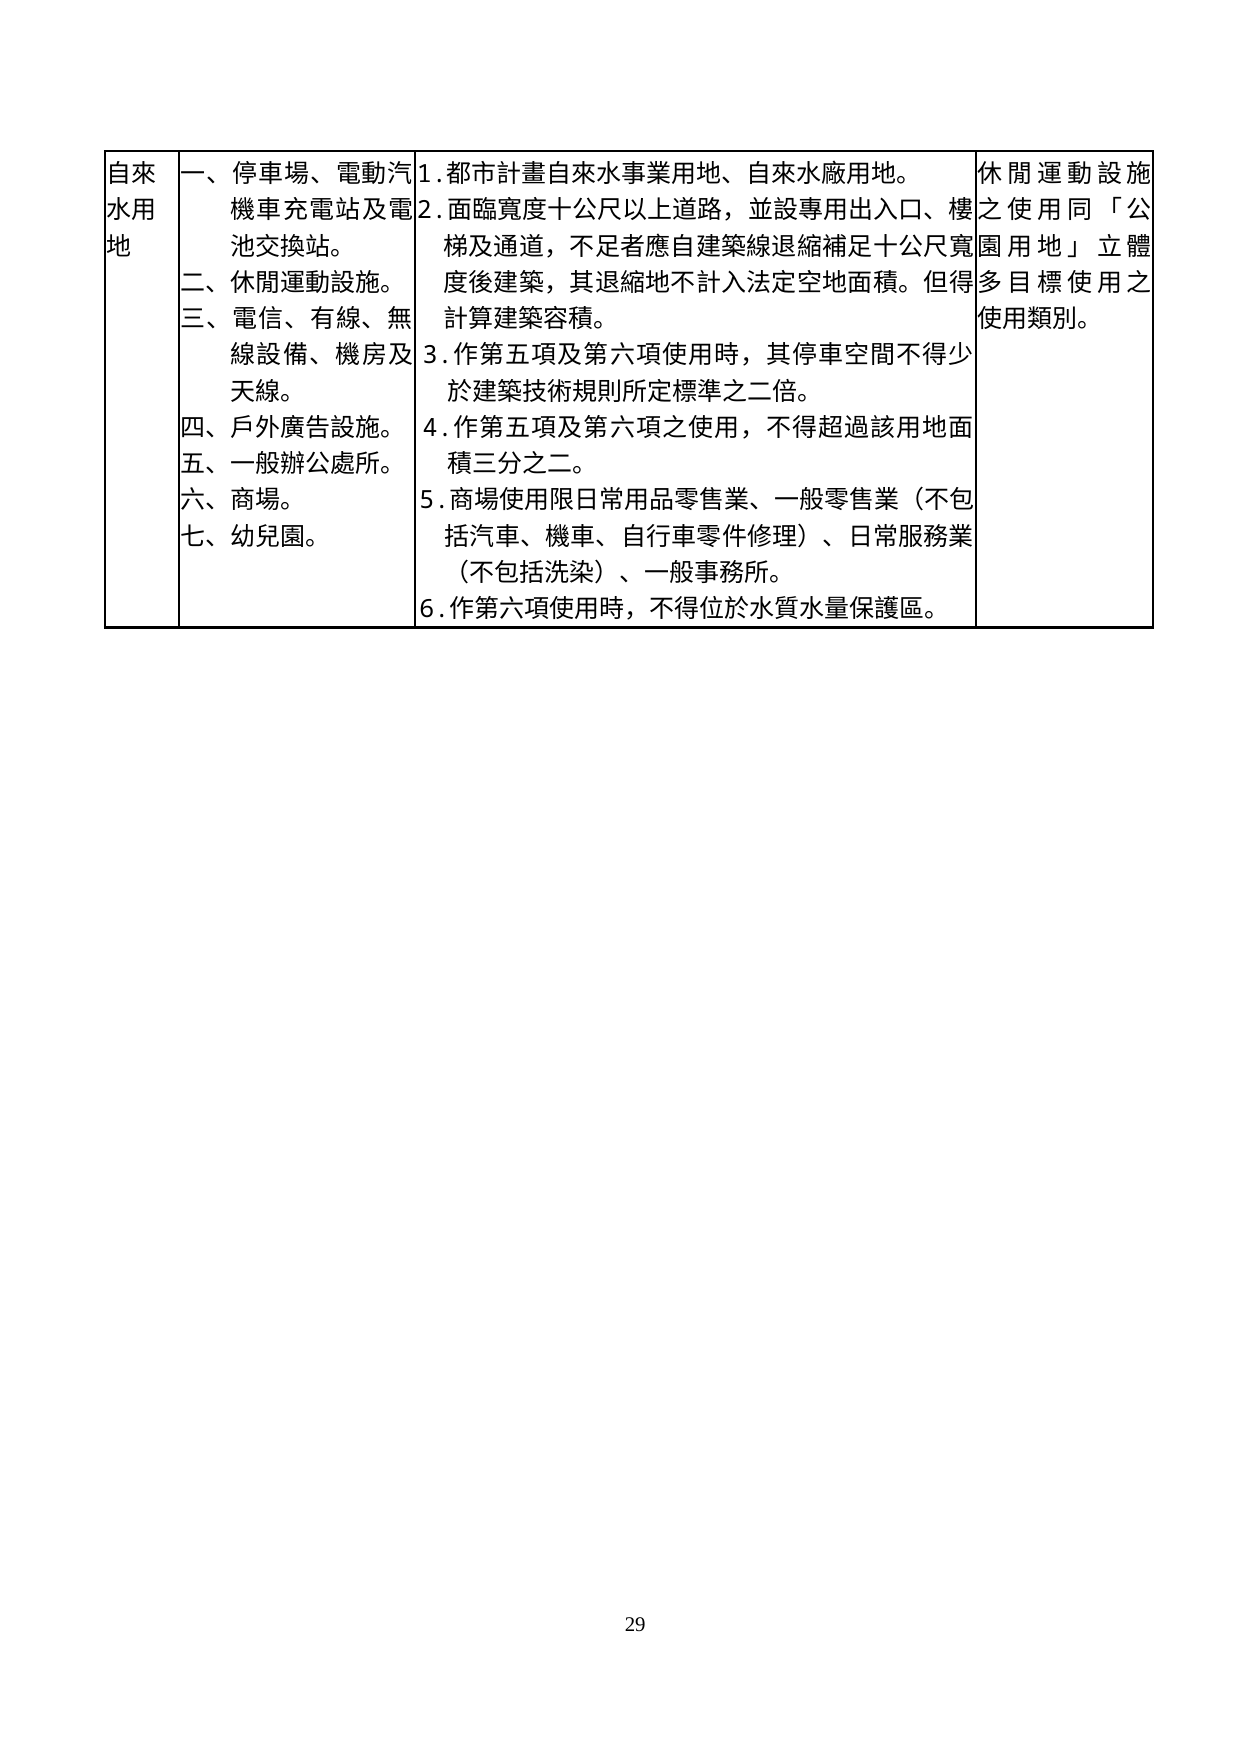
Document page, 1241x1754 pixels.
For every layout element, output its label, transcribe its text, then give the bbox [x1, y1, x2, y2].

table_cell 休閒運動設施之使用同「公園用地」立體多目標使用之使用類別。 [977, 152, 1152, 626]
table_cell 一、停車場、電動汽機車充電站及電池交換站。 二、休閒運動設施。 三、電信、有線、無線設備、機房及天線。 四、戶外廣告設施。 五、一般辦公處所。 六、商場。 七、幼兒園。 [180, 152, 414, 626]
table_cell 自來水用地 [106, 152, 178, 626]
table_cell 1.都市計畫自來水事業用地、自來水廠用地。 2.面臨寬度十公尺以上道路，並設專用出入口、樓梯及通道，不足者應自建築線退縮補足十公尺寬度後建築，其退縮地不計入法定空地面積。但得計算建築容積。 3.作第五項及第六項使用時，其停車空間不得少於建築技術規則所定標準之二倍。 4.作第五項及第六項之使用，不得超過該用地面積三分之二。 5.商場使用限日常用品零售業、一般零售業（不包括汽車、機車、自行車零件修理）、日常服務業（不包括洗染）、一般事務所。 6.作第六項使用時，不得位於水質水量保護區。 [416, 152, 975, 626]
